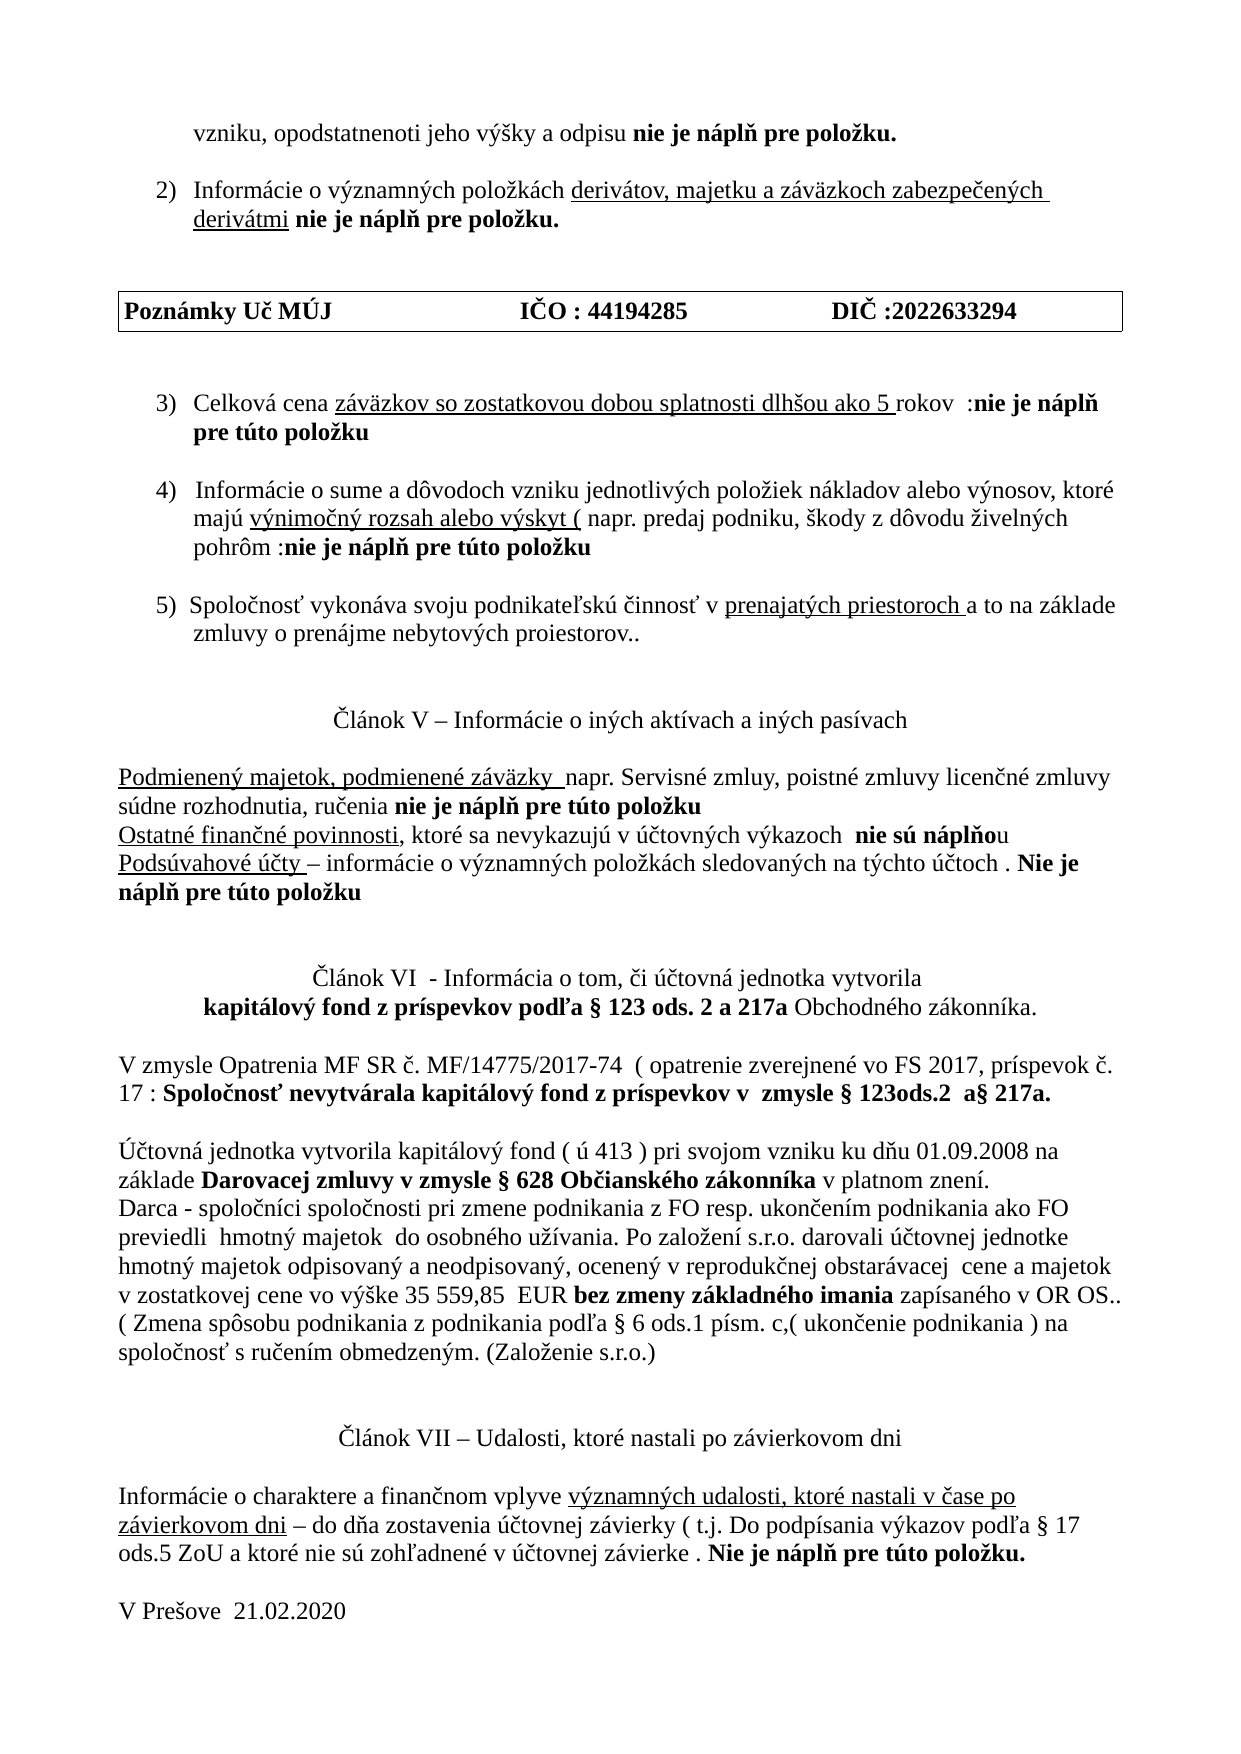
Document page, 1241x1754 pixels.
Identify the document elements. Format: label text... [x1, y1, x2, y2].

list zmluvy o prenájme nebytových proiestorov.. [156, 618, 1122, 647]
text V Prešove 21.02.2020 [118, 1596, 1122, 1625]
text V zmysle Opatrenia MF SR č. MF/14775/2017-74 ( opatrenie zverejnené vo FS 2017, príspevok č. 17 : Spoločnosť nevytvárala kapitálový fond z príspevkov v zmysle § 123ods.2 a§ 217a. [118, 1050, 1122, 1107]
list Informácie o významných položkách derivátov, majetku a záväzkoch zabezpečených derivátmi nie je náplň pre položku. [156, 176, 1122, 233]
text 4) Informácie o sume a dôvodoch vzniku jednotlivých položiek nákladov alebo výnosov, ktoré [118, 475, 1122, 503]
text kapitálový fond z príspevkov podľa § 123 ods. 2 a 217a Obchodného zákonníka. [118, 992, 1122, 1021]
text Podsúvahové účty – informácie o významných položkách sledovaných na týchto účtoch . Nie je náplň pre túto položku [118, 848, 1122, 906]
text Účtovná jednotka vytvorila kapitálový fond ( ú 413 ) pri svojom vzniku ku dňu 01.09.2008 na základe Darovacej zmluvy v zmysle § 628 Občianského zákonníka v platnom znení. [118, 1136, 1122, 1193]
text Informácie o charaktere a finančnom vplyve významných udalosti, ktoré nastali v čase po závierkovom dni – do dňa zostavenia účtovnej závierky ( t.j. Do podpísania výkazov podľa § 17 ods.5 ZoU a ktoré nie sú zohľadnené v účtovnej závierke . Nie je náplň pre túto položku. [118, 1481, 1122, 1567]
text Podmienený majetok, podmienené záväzky napr. Servisné zmluy, poistné zmluvy licenčné zmluvy súdne rozhodnutia, ručenia nie je náplň pre túto položku [118, 762, 1122, 820]
list majú výnimočný rozsah alebo výskyt ( napr. predaj podniku, škody z dôvodu živelných pohrôm :nie je náplň pre túto položku [156, 503, 1122, 561]
text Článok V – Informácie o iných aktívach a iných pasívach [118, 705, 1122, 733]
list vzniku, opodstatnenoti jeho výšky a odpisu nie je náplň pre položku. [156, 118, 1122, 147]
text Ostatné finančné povinnosti, ktoré sa nevykazujú v účtovných výkazoch nie sú náplňou [118, 820, 1122, 848]
text ( Zmena spôsobu podnikania z podnikania podľa § 6 ods.1 písm. c,( ukončenie podnikania ) na spoločnosť s ručením obmedzeným. (Založenie s.r.o.) [118, 1308, 1122, 1366]
text 5) Spoločnosť vykonáva svoju podnikateľskú činnosť v prenajatých priestoroch a to na základe [118, 590, 1122, 618]
text Článok VI - Informácia o tom, či účtovná jednotka vytvorila [118, 963, 1122, 992]
list Celková cena záväzkov so zostatkovou dobou splatnosti dlhšou ako 5 rokov :nie je náplň pre túto položku [156, 388, 1122, 446]
text Článok VII – Udalosti, ktoré nastali po závierkovom dni [118, 1423, 1122, 1452]
table_header Poznámky Uč MÚJ IČO : 44194285 DIČ :2022633294 [119, 292, 1122, 331]
text Darca - spoločníci spoločnosti pri zmene podnikania z FO resp. ukončením podnikania ako FO previedli hmotný majetok do osobného užívania. Po založení s.r.o. darovali účtovnej jednotke hmotný majetok odpisovaný a neodpisovaný, ocenený v reprodukčnej obstarávacej cene a majetok v zostatkovej cene vo výške 35 559,85 EUR bez zmeny základného imania zapísaného v OR OS.. [118, 1193, 1122, 1308]
